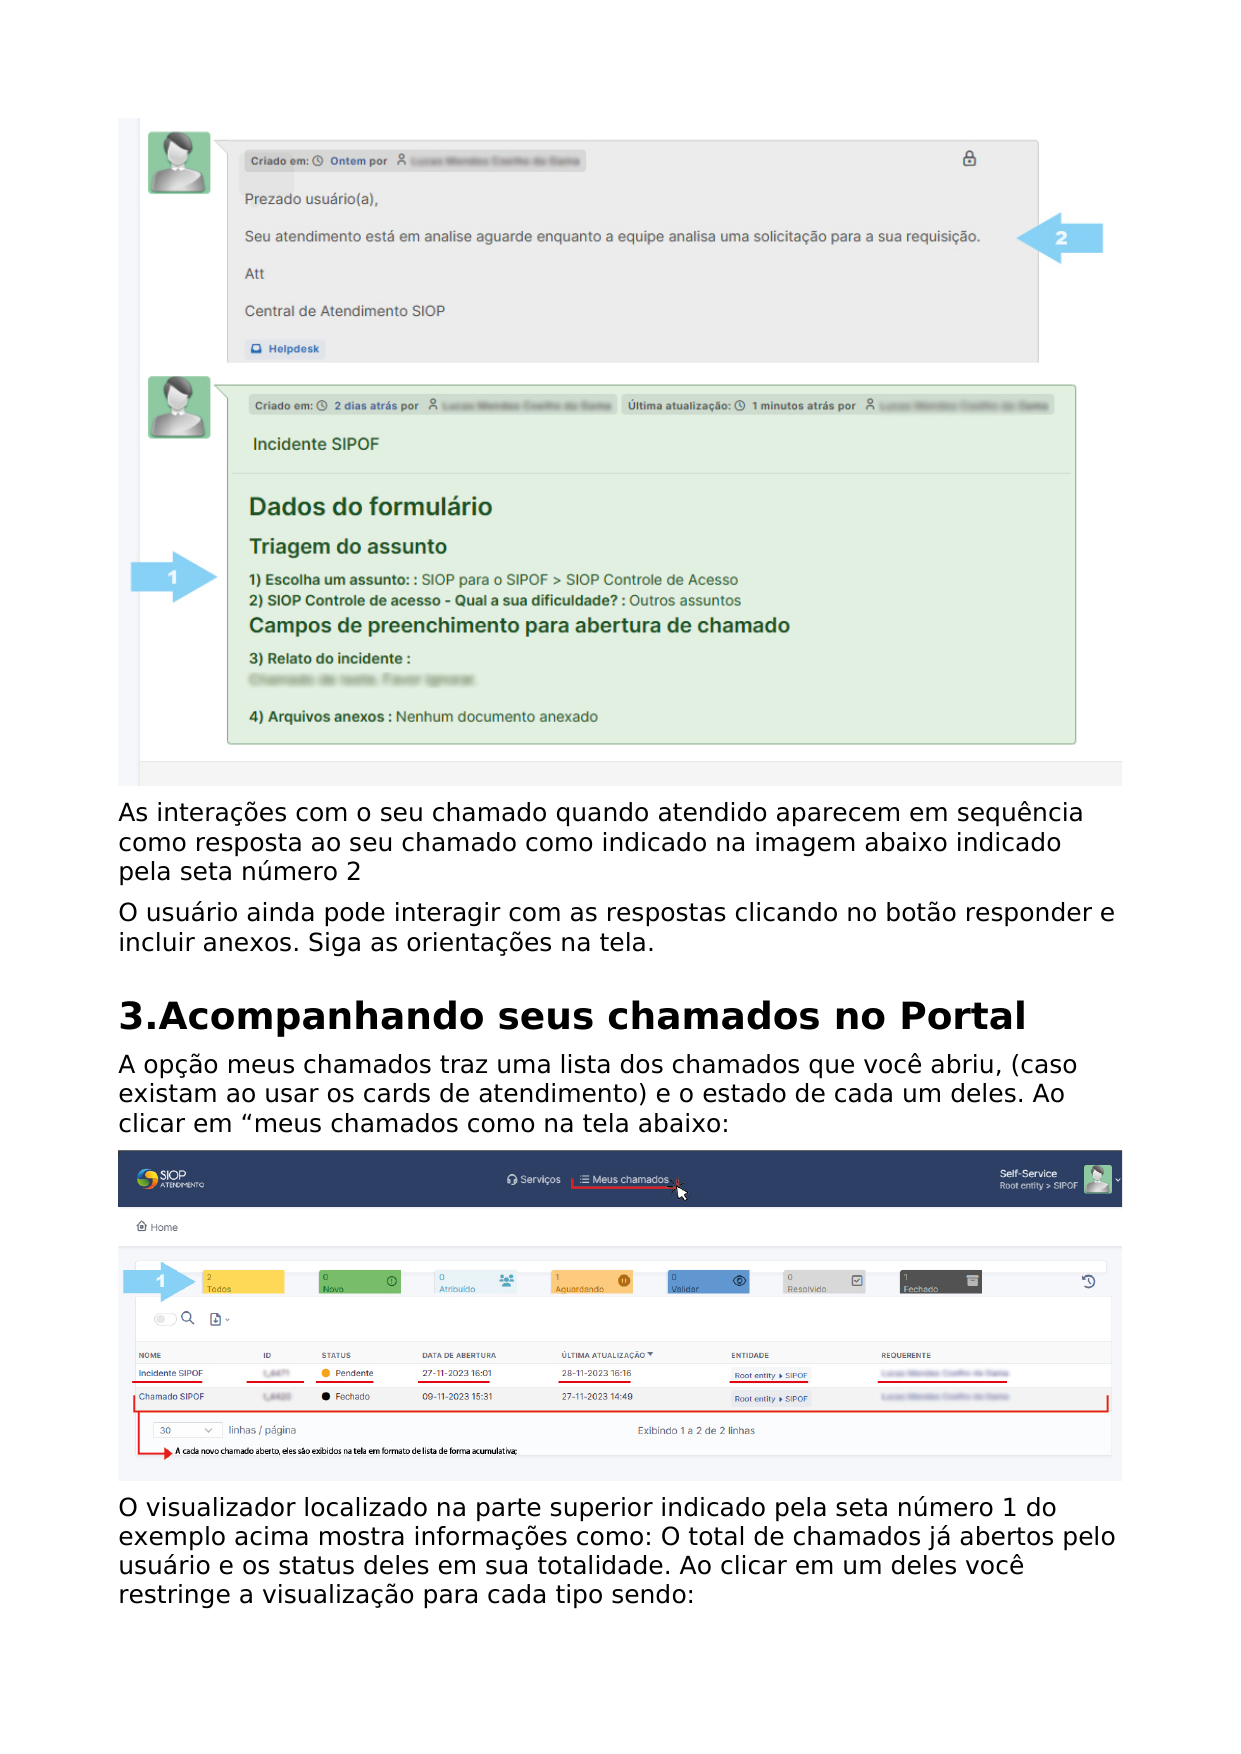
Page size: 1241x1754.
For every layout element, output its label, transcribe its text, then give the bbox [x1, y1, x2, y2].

text A opção meus chamados traz uma lista dos chamados que você abriu, (caso existam ao usar os cards de atendimento) e o estado de cada um deles. Ao clicar em “meus chamados como na tela abaixo: [118, 1051, 1122, 1138]
picture [118, 118, 1123, 786]
text As interações com o seu chamado quando atendido aparecem em sequência como resposta ao seu chamado como indicado na imagem abaixo indicado pela seta número 2 [118, 798, 1122, 886]
text O visualizador localizado na parte superior indicado pela seta número 1 do exemplo acima mostra informações como: O total de chamados já abertos pelo usuário e os status deles em sua totalidade. Ao clicar em um deles você restringe a visualização para cada tipo sendo: [118, 1493, 1122, 1609]
subtitle 3.Acompanhando seus chamados no Portal [118, 994, 1122, 1038]
text O usuário ainda pode interagir com as respostas clicando no botão responder e incluir anexos. Siga as orientações na tela. [118, 898, 1122, 957]
picture [118, 1150, 1123, 1481]
